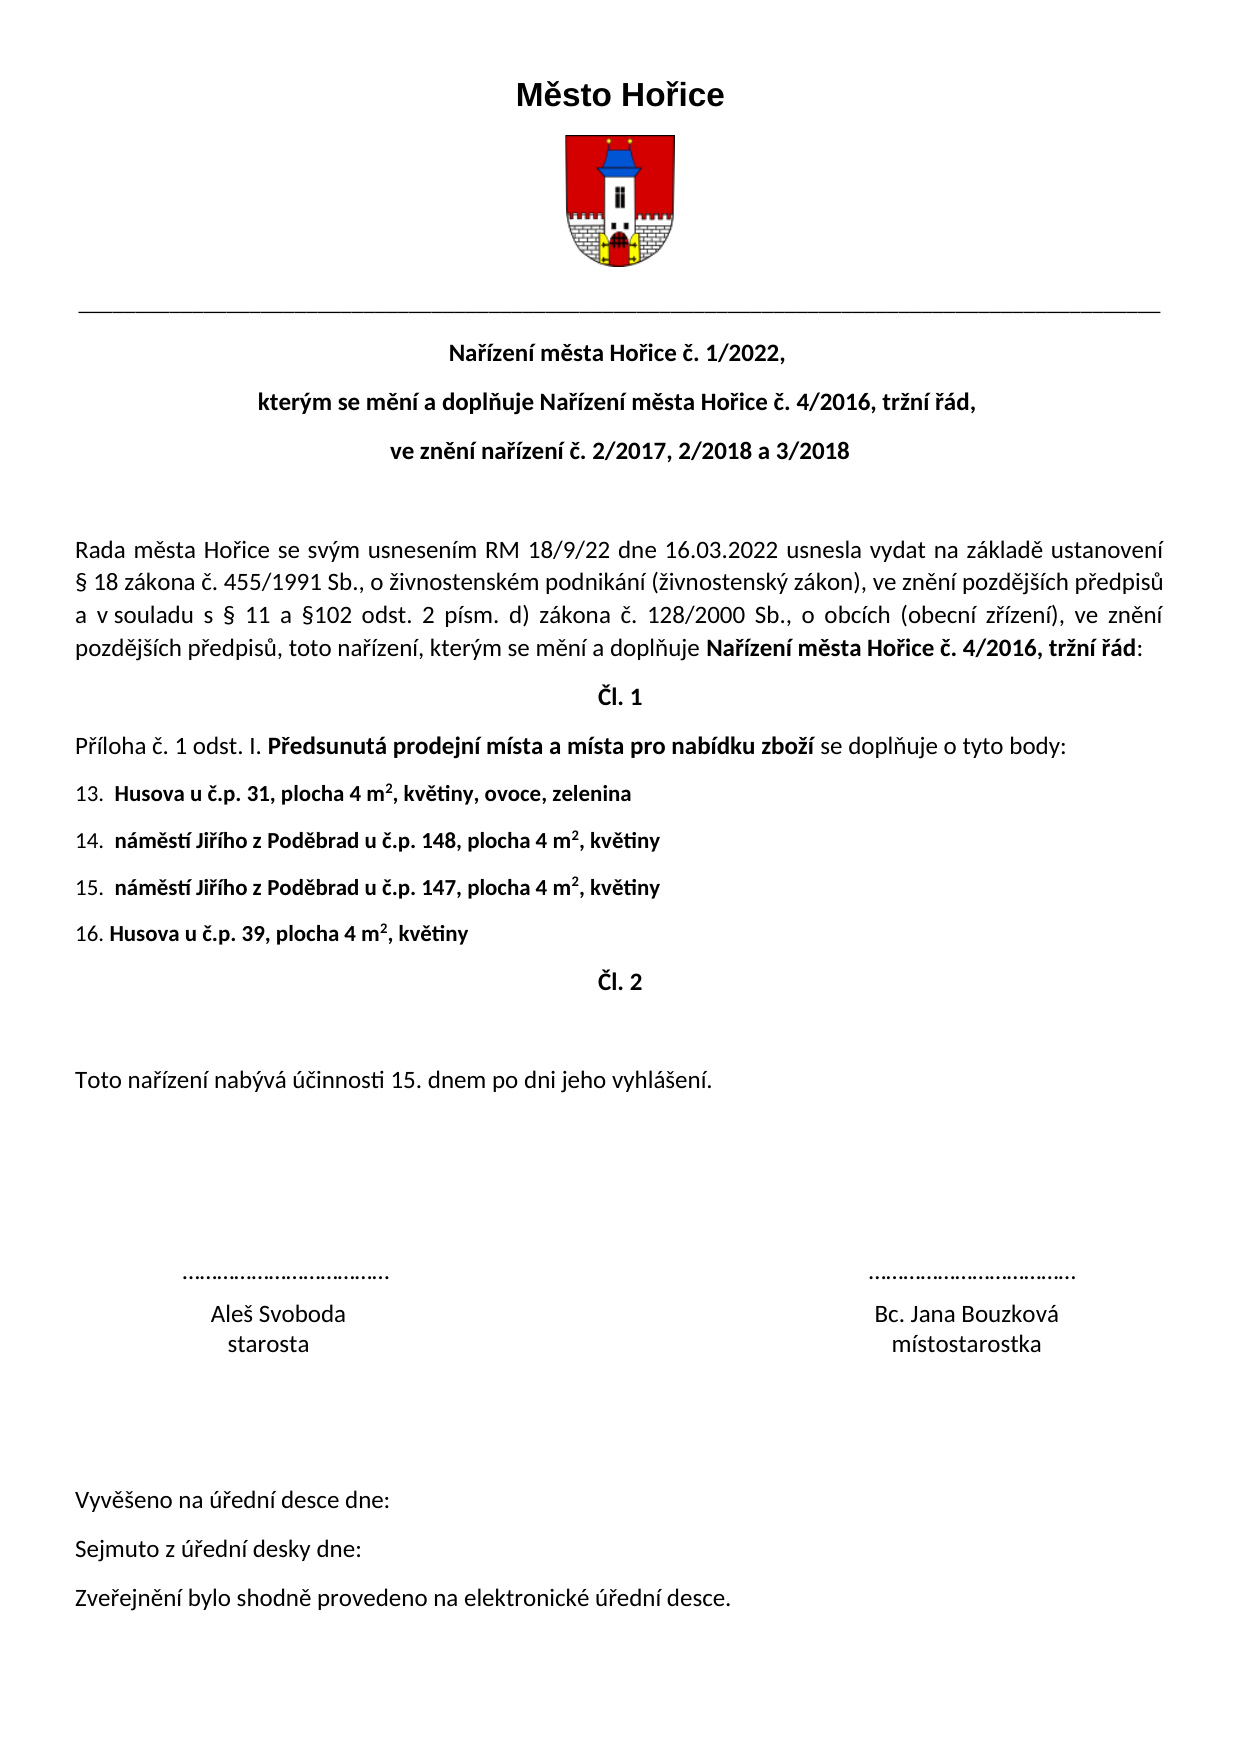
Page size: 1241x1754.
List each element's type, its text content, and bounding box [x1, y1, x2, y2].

text Město Hořice [75, 75, 1165, 113]
text Aleš Svoboda Bc. Jana Bouzková [75, 1298, 1165, 1329]
text Rada města Hořice se svým usnesením RM 18/9/22 dne 16.03.2022 usnesla vydat na základě ustanovení § 18 zákona č. 455/1991 Sb., o živnostenském podnikání (živnostenský zákon), ve znění pozdějších předpisů a v souladu s § 11 a §102 odst. 2 písm. d) zákona č. 128/2000 Sb., o obcích (obecní zřízení), ve znění pozdějších předpisů, toto nařízení, kterým se mění a doplňuje Nařízení města Hořice č. 4/2016, tržní řád: [75, 534, 1165, 662]
text Vyvěšeno na úřední desce dne: [75, 1484, 1165, 1514]
text starosta místostarostka [75, 1329, 1165, 1359]
text Čl. 2 [75, 966, 1165, 996]
text ­­­­­­­­­­­­­­­­­­­­­­­­­­­­­­­­­­­­_______________________________________________________________________________________________ [75, 288, 1165, 316]
text Sejmuto z úřední desky dne: [75, 1533, 1165, 1564]
text ……………………………… ……………………………… [75, 1255, 1165, 1286]
text 16. Husova u č.p. 39, plocha 4 m2, květiny [75, 919, 1165, 947]
text 14. náměstí Jiřího z Poděbrad u č.p. 148, plocha 4 m2, květiny [75, 826, 1165, 854]
text 15. náměstí Jiřího z Poděbrad u č.p. 147, plocha 4 m2, květiny [75, 873, 1165, 901]
text ve znění nařízení č. 2/2017, 2/2018 a 3/2018 [75, 435, 1165, 466]
text Příloha č. 1 odst. I. Předsunutá prodejní místa a místa pro nabídku zboží se doplňuje o tyto body: [75, 730, 1165, 761]
text Nařízení města Hořice č. 1/2022, [75, 337, 1165, 367]
text kterým se mění a doplňuje Nařízení města Hořice č. 4/2016, tržní řád, [75, 386, 1165, 417]
text Čl. 1 [75, 681, 1165, 711]
text Toto nařízení nabývá účinnosti 15. dnem po dni jeho vyhlášení. [75, 1064, 1165, 1095]
text Zveřejnění bylo shodně provedeno na elektronické úřední desce. [75, 1583, 1165, 1613]
text 13. Husova u č.p. 31, plocha 4 m2, květiny, ovoce, zelenina [75, 779, 1165, 807]
